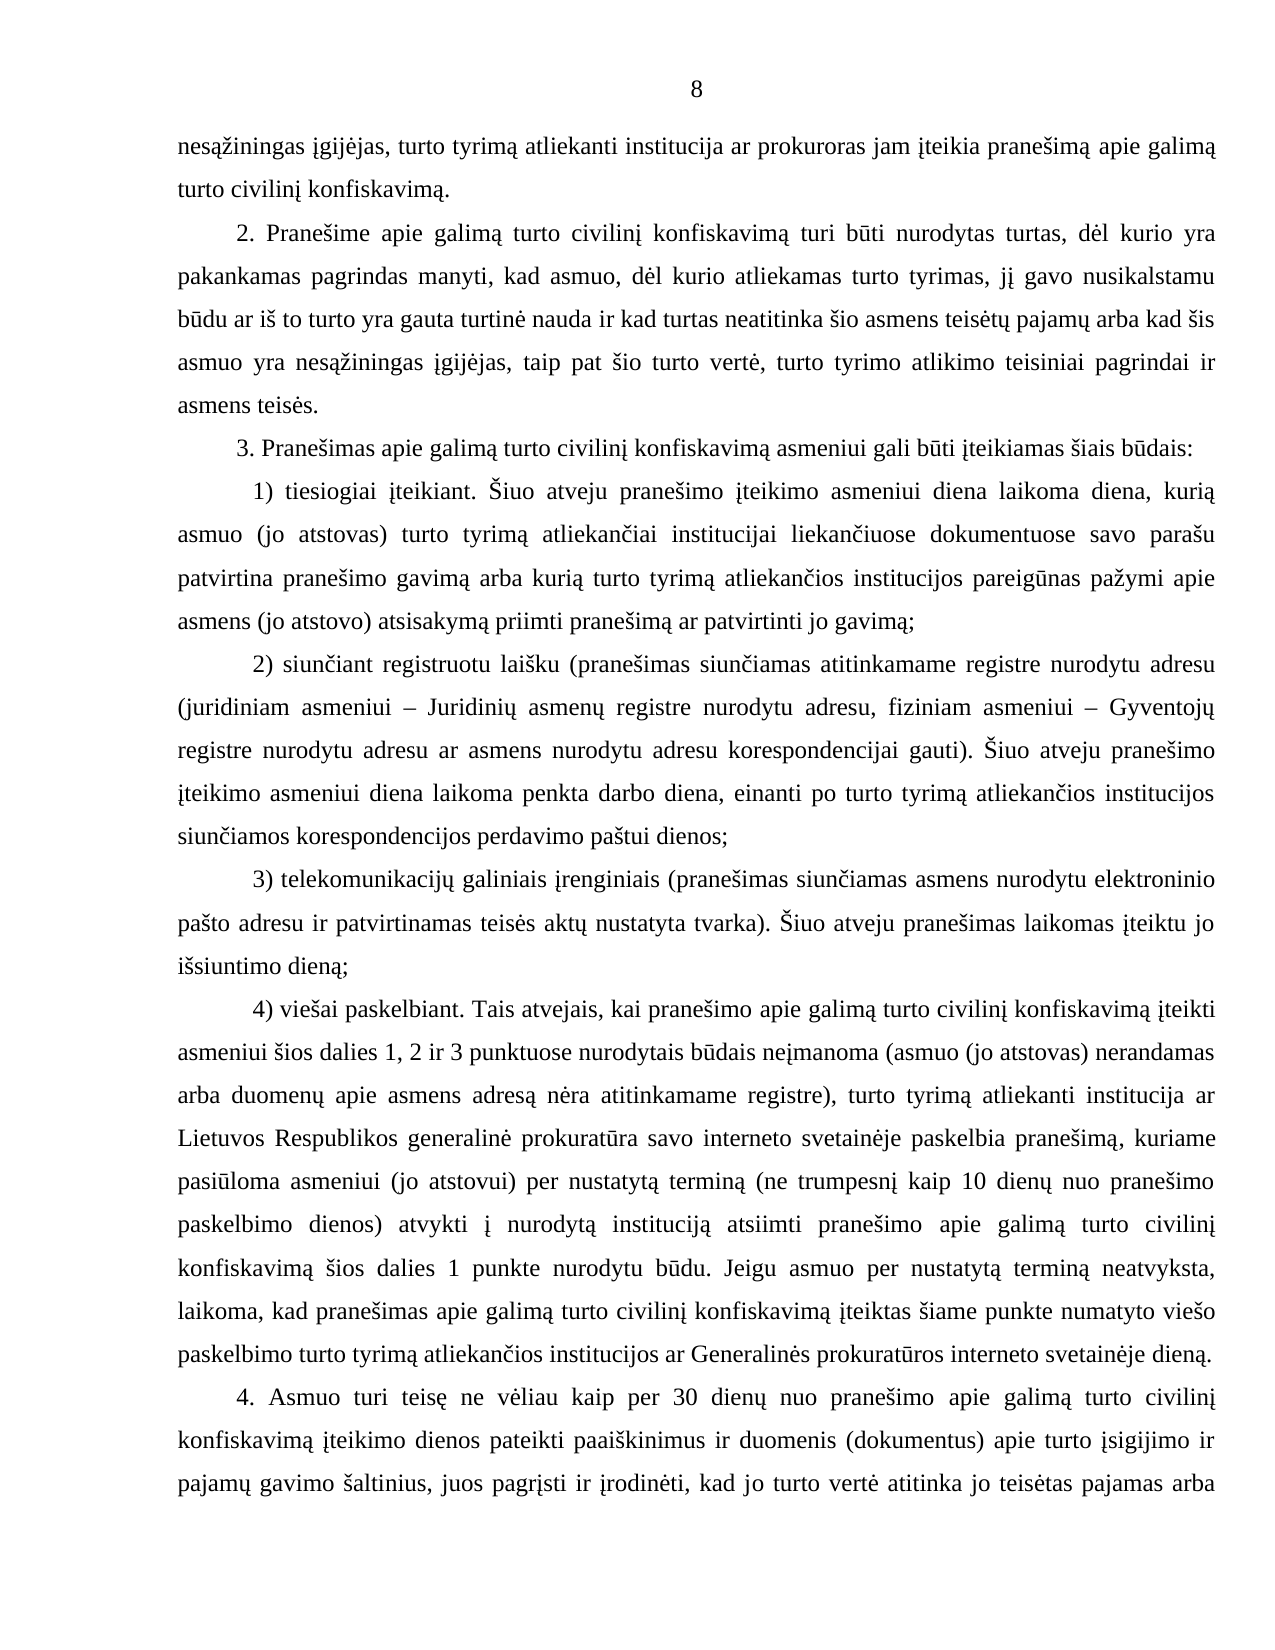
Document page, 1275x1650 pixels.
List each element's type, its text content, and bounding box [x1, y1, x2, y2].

text 2) siunčiant registruotu laišku (pranešimas siunčiamas atitinkamame registre nurodytu adresu (juridiniam asmeniui – Juridinių asmenų registre nurodytu adresu, fiziniam asmeniui – Gyventojų registre nurodytu adresu ar asmens nurodytu adresu korespondencijai gauti). Šiuo atveju pranešimo įteikimo asmeniui diena laikoma penkta darbo diena, einanti po turto tyrimą atliekančios institucijos siunčiamos korespondencijos perdavimo paštui dienos; [177, 649, 1216, 850]
text 2. Pranešime apie galimą turto civilinį konfiskavimą turi būti nurodytas turtas, dėl kurio yra pakankamas pagrindas manyti, kad asmuo, dėl kurio atliekamas turto tyrimas, jį gavo nusikalstamu būdu ar iš to turto yra gauta turtinė nauda ir kad turtas neatitinka šio asmens teisėtų pajamų arba kad šis asmuo yra nesąžiningas įgijėjas, taip pat šio turto vertė, turto tyrimo atlikimo teisiniai pagrindai ir asmens teisės. [177, 218, 1216, 419]
text 3) telekomunikacijų galiniais įrenginiais (pranešimas siunčiamas asmens nurodytu elektroninio pašto adresu ir patvirtinamas teisės aktų nustatyta tvarka). Šiuo atveju pranešimas laikomas įteiktu jo išsiuntimo dieną; [177, 864, 1216, 979]
text 3. Pranešimas apie galimą turto civilinį konfiskavimą asmeniui gali būti įteikiamas šiais būdais: [177, 433, 1216, 462]
text 4) viešai paskelbiant. Tais atvejais, kai pranešimo apie galimą turto civilinį konfiskavimą įteikti asmeniui šios dalies 1, 2 ir 3 punktuose nurodytais būdais neįmanoma (asmuo (jo atstovas) nerandamas arba duomenų apie asmens adresą nėra atitinkamame registre), turto tyrimą atliekanti institucija ar Lietuvos Respublikos generalinė prokuratūra savo interneto svetainėje paskelbia pranešimą, kuriame pasiūloma asmeniui (jo atstovui) per nustatytą terminą (ne trumpesnį kaip 10 dienų nuo pranešimo paskelbimo dienos) atvykti į nurodytą instituciją atsiimti pranešimo apie galimą turto civilinį konfiskavimą šios dalies 1 punkte nurodytu būdu. Jeigu asmuo per nustatytą terminą neatvyksta, laikoma, kad pranešimas apie galimą turto civilinį konfiskavimą įteiktas šiame punkte numatyto viešo paskelbimo turto tyrimą atliekančios institucijos ar Generalinės prokuratūros interneto svetainėje dieną. [177, 994, 1216, 1368]
text nesąžiningas įgijėjas, turto tyrimą atliekanti institucija ar prokuroras jam įteikia pranešimą apie galimą turto civilinį konfiskavimą. [177, 131, 1216, 203]
text 4. Asmuo turi teisę ne vėliau kaip per 30 dienų nuo pranešimo apie galimą turto civilinį konfiskavimą įteikimo dienos pateikti paaiškinimus ir duomenis (dokumentus) apie turto įsigijimo ir pajamų gavimo šaltinius, juos pagrįsti ir įrodinėti, kad jo turto vertė atitinka jo teisėtas pajamas arba [177, 1382, 1216, 1497]
text 1) tiesiogiai įteikiant. Šiuo atveju pranešimo įteikimo asmeniui diena laikoma diena, kurią asmuo (jo atstovas) turto tyrimą atliekančiai institucijai liekančiuose dokumentuose savo parašu patvirtina pranešimo gavimą arba kurią turto tyrimą atliekančios institucijos pareigūnas pažymi apie asmens (jo atstovo) atsisakymą priimti pranešimą ar patvirtinti jo gavimą; [177, 476, 1216, 634]
